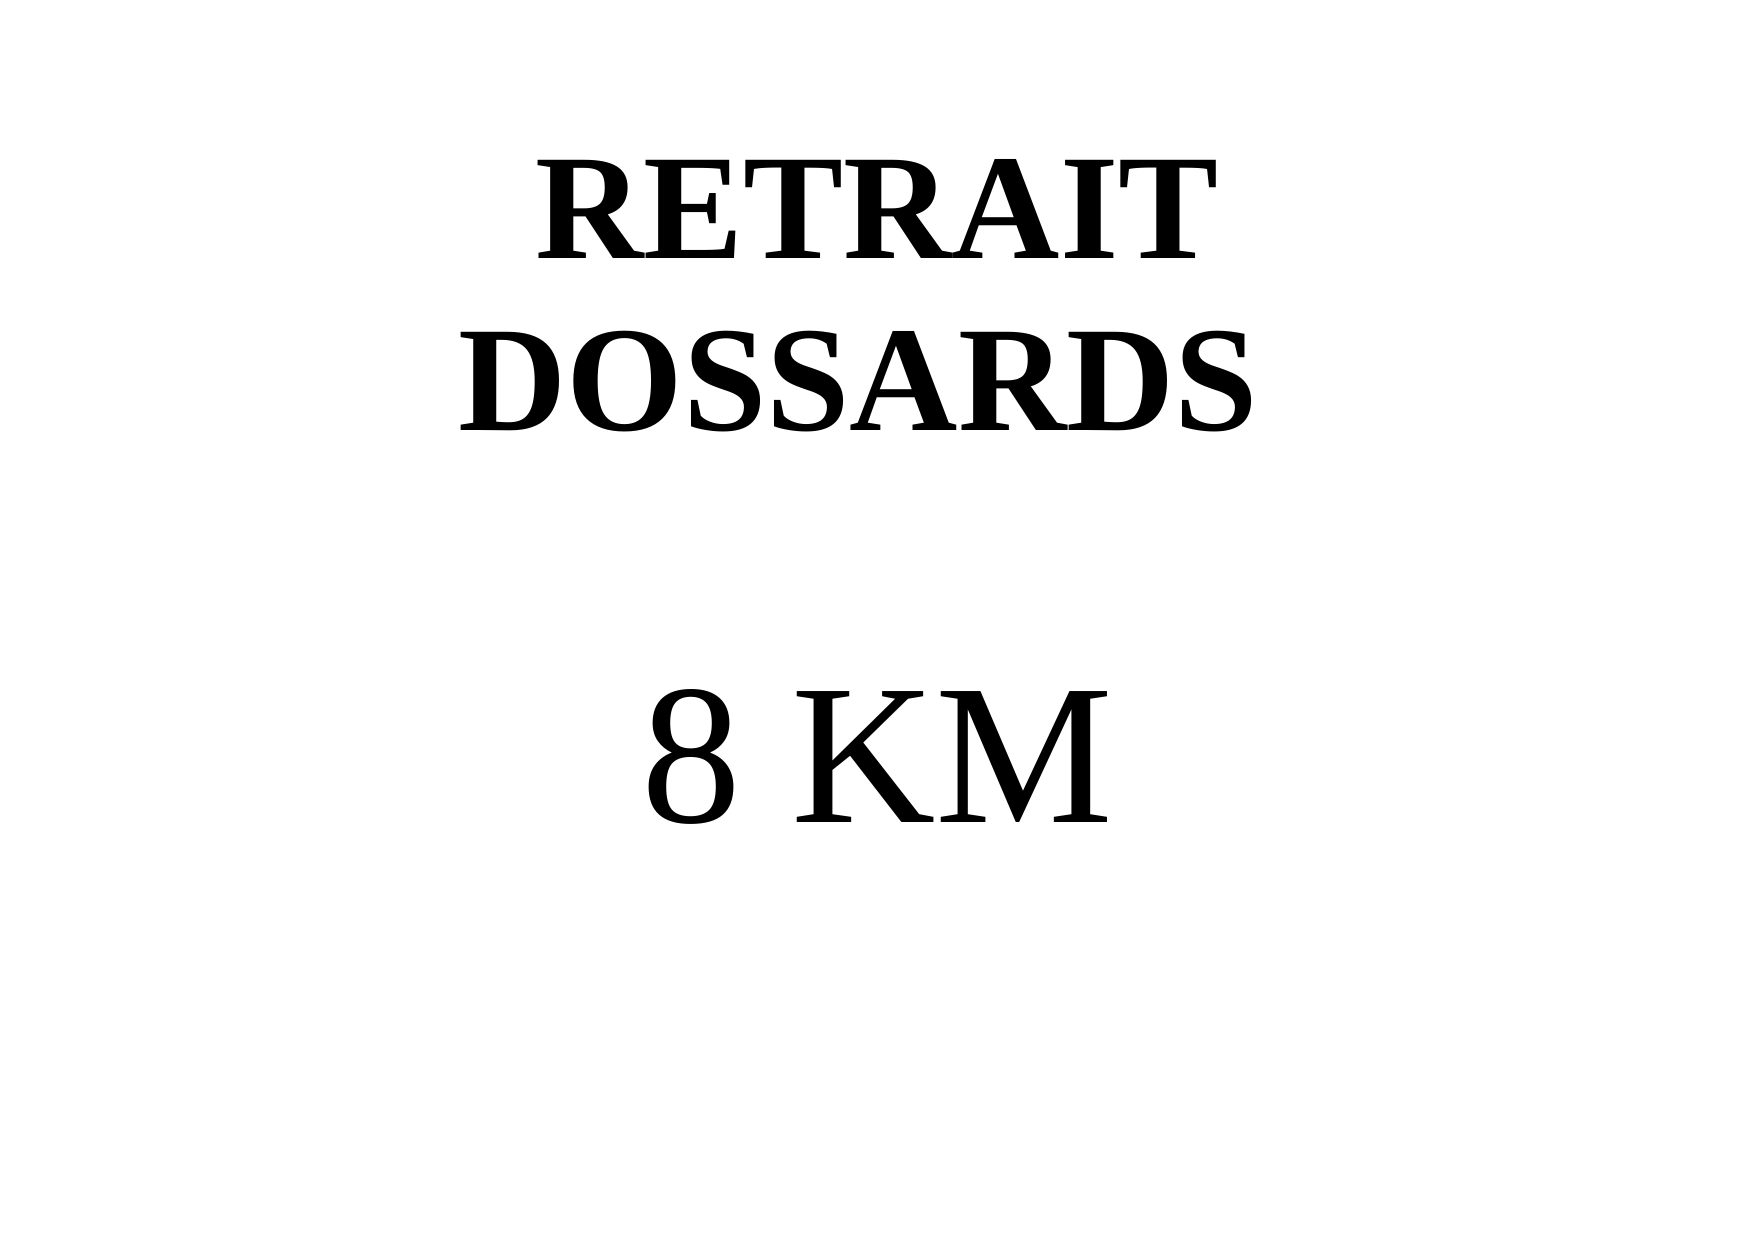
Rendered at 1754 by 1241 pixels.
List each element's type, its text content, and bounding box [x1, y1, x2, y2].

text RETRAIT DOSSARDS [118, 118, 1636, 463]
text 8 KM [118, 636, 1636, 866]
